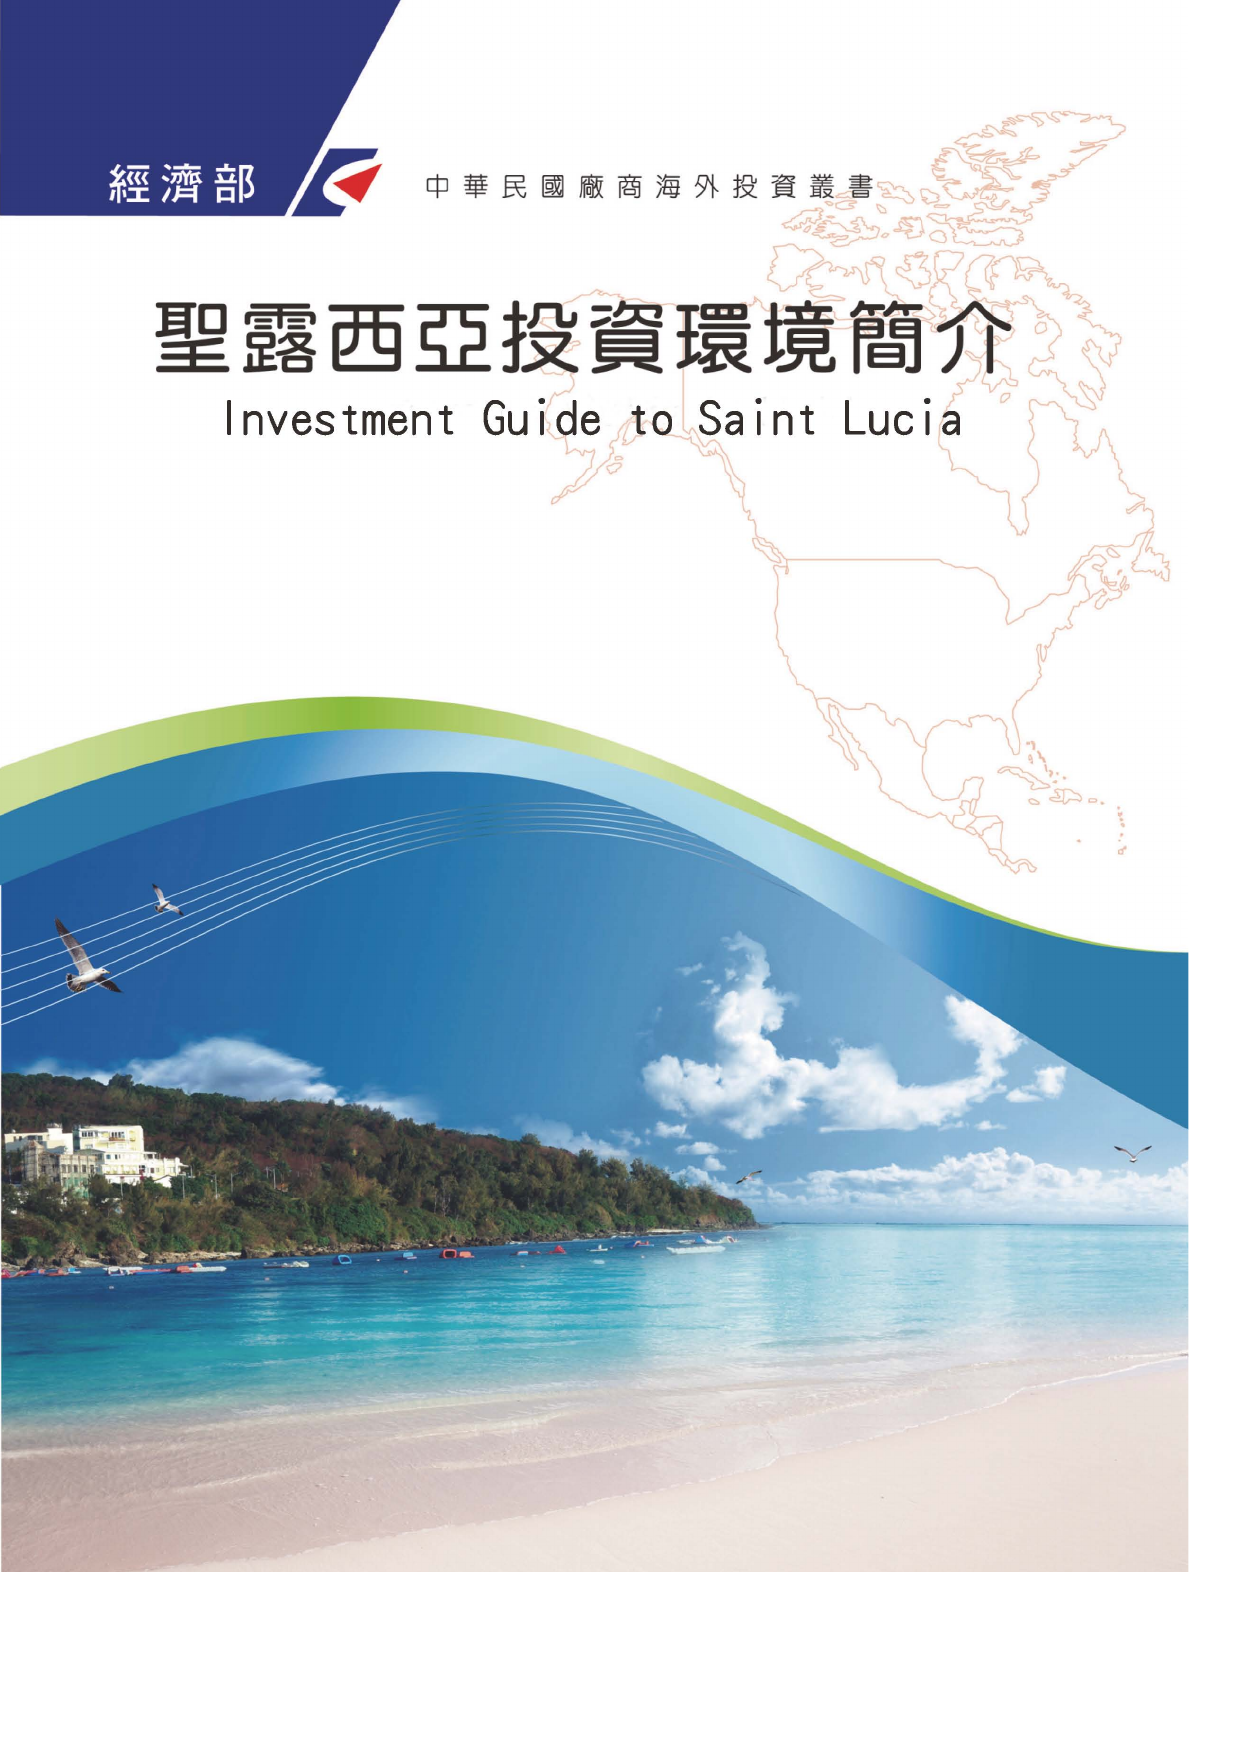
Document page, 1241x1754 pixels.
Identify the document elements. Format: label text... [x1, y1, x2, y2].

text 中華民國１０８年８月 [0, 1678, 1240, 1714]
text 經濟部投資業務處 編印 [0, 1595, 1240, 1643]
text Department of Investment Services, Ministry of Economic Affairs [0, 1648, 1240, 1674]
